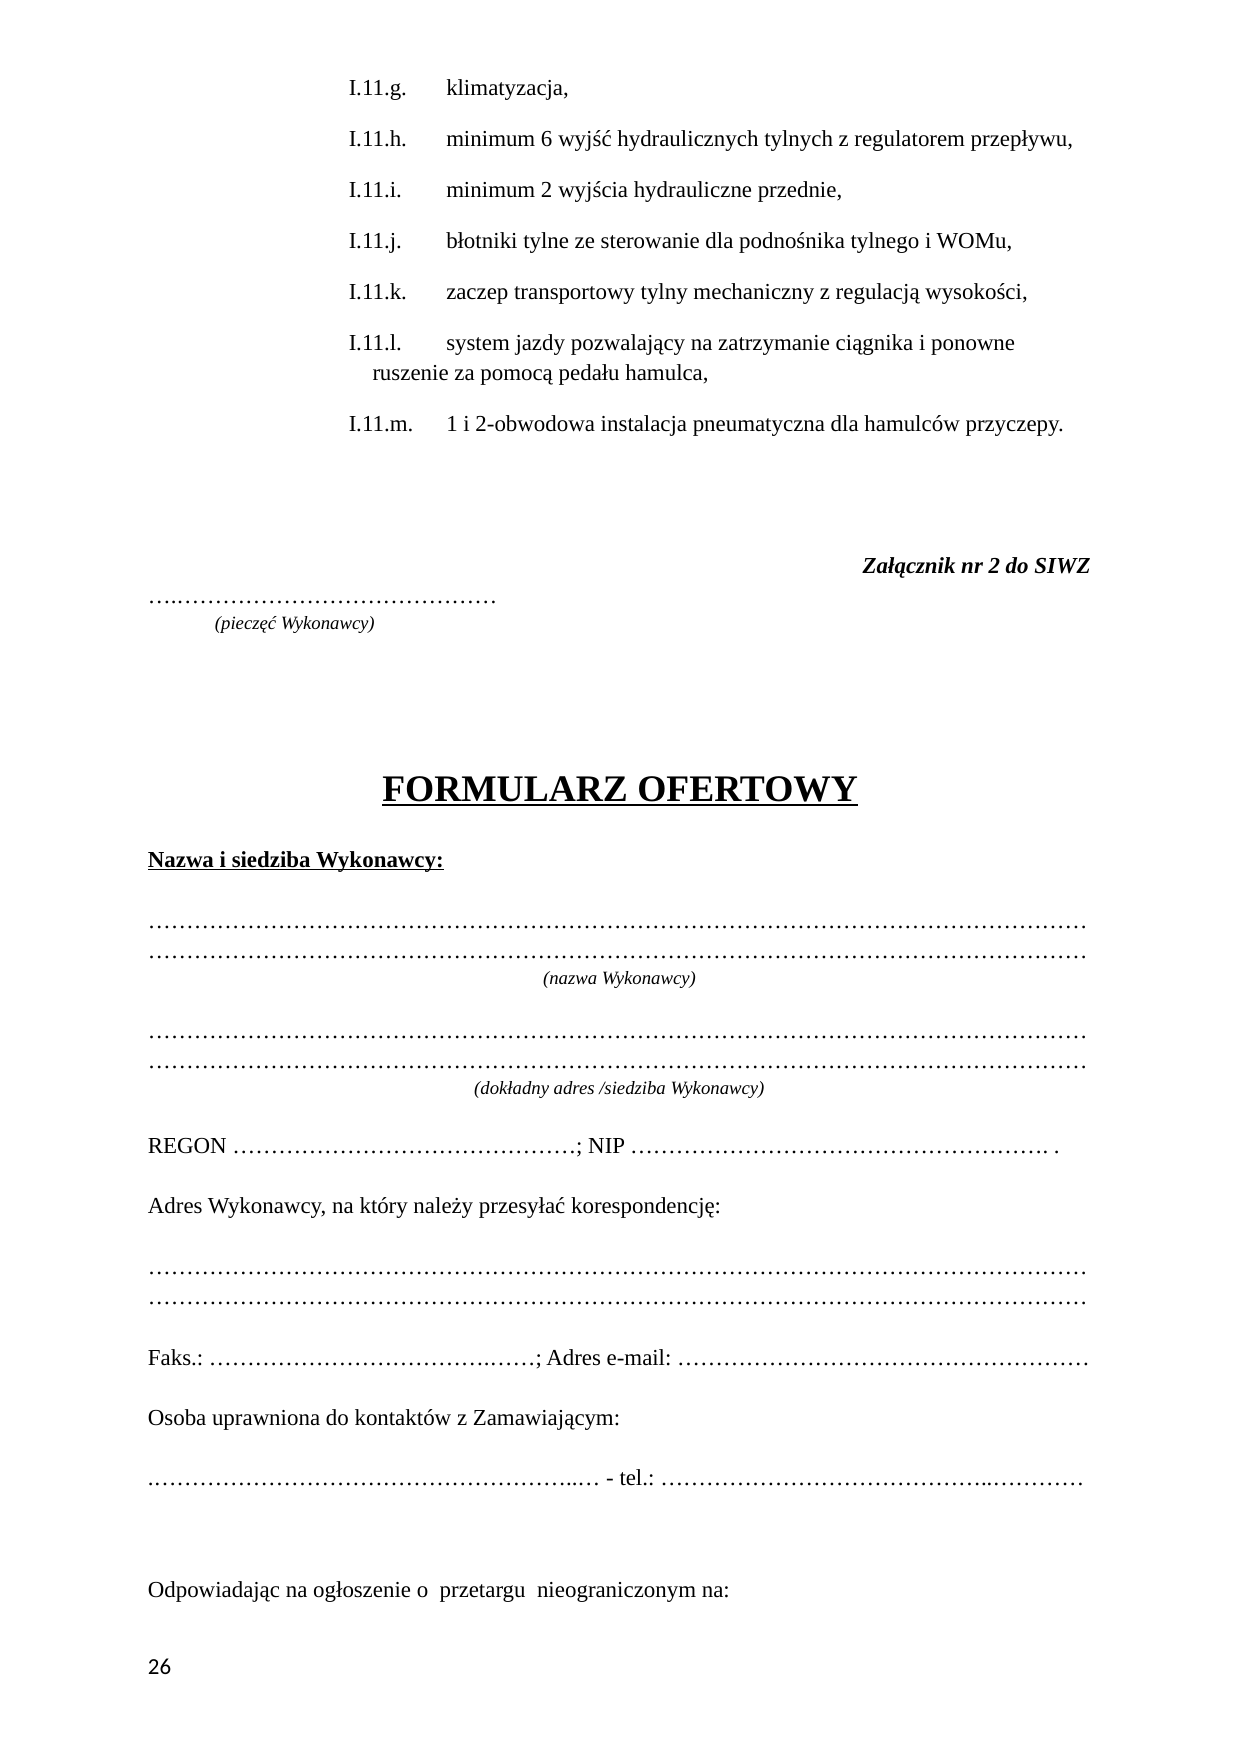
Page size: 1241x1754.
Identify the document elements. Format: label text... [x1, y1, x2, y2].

text Faks.: ……………………………….……; Adres e-mail: ……………………………………………… [148, 1343, 1092, 1370]
text (nazwa Wykonawcy) [148, 967, 1092, 989]
list błotniki tylne ze sterowanie dla podnośnika tylnego i WOMu, [348, 227, 1092, 253]
list zaczep transportowy tylny mechaniczny z regulacją wysokości, [348, 278, 1092, 304]
text ………………………………………………………………………………………………………………………………………………………………………………………………………………………… [148, 907, 1092, 963]
text Odpowiadając na ogłoszenie o przetargu nieograniczonym na: [148, 1576, 1092, 1602]
list 1 i 2-obwodowa instalacja pneumatyczna dla hamulców przyczepy. [348, 410, 1092, 437]
list minimum 6 wyjść hydraulicznych tylnych z regulatorem przepływu, [348, 125, 1092, 151]
text FORMULARZ OFERTOWY [148, 766, 1092, 809]
text (dokładny adres /siedziba Wykonawcy) [148, 1077, 1092, 1099]
text Załącznik nr 2 do SIWZ [148, 552, 1092, 578]
text Adres Wykonawcy, na który należy przesyłać korespondencję: [148, 1192, 1092, 1219]
text Nazwa i siedziba Wykonawcy: [148, 846, 1092, 873]
text (pieczęć Wykonawcy) [177, 612, 1092, 634]
text .………………………………………………..… - tel.: ……………………………………..………… [148, 1464, 1092, 1491]
text ………………………………………………………………………………………………………………………………………………………………………………………………………………………… [148, 1253, 1092, 1309]
list klimatyzacja, [348, 74, 1092, 100]
text REGON ………………………………………; NIP ………………………………………………. . [148, 1132, 1092, 1158]
list minimum 2 wyjścia hydrauliczne przednie, [348, 176, 1092, 202]
text Osoba uprawniona do kontaktów z Zamawiającym: [148, 1404, 1092, 1430]
text ….…………………………………… [148, 582, 1092, 608]
text ………………………………………………………………………………………………………………………………………………………………………………………………………………………… [148, 1017, 1092, 1073]
list system jazdy pozwalający na zatrzymanie ciągnika i ponowne ruszenie za pomocą pedału hamulca, [348, 329, 1092, 386]
